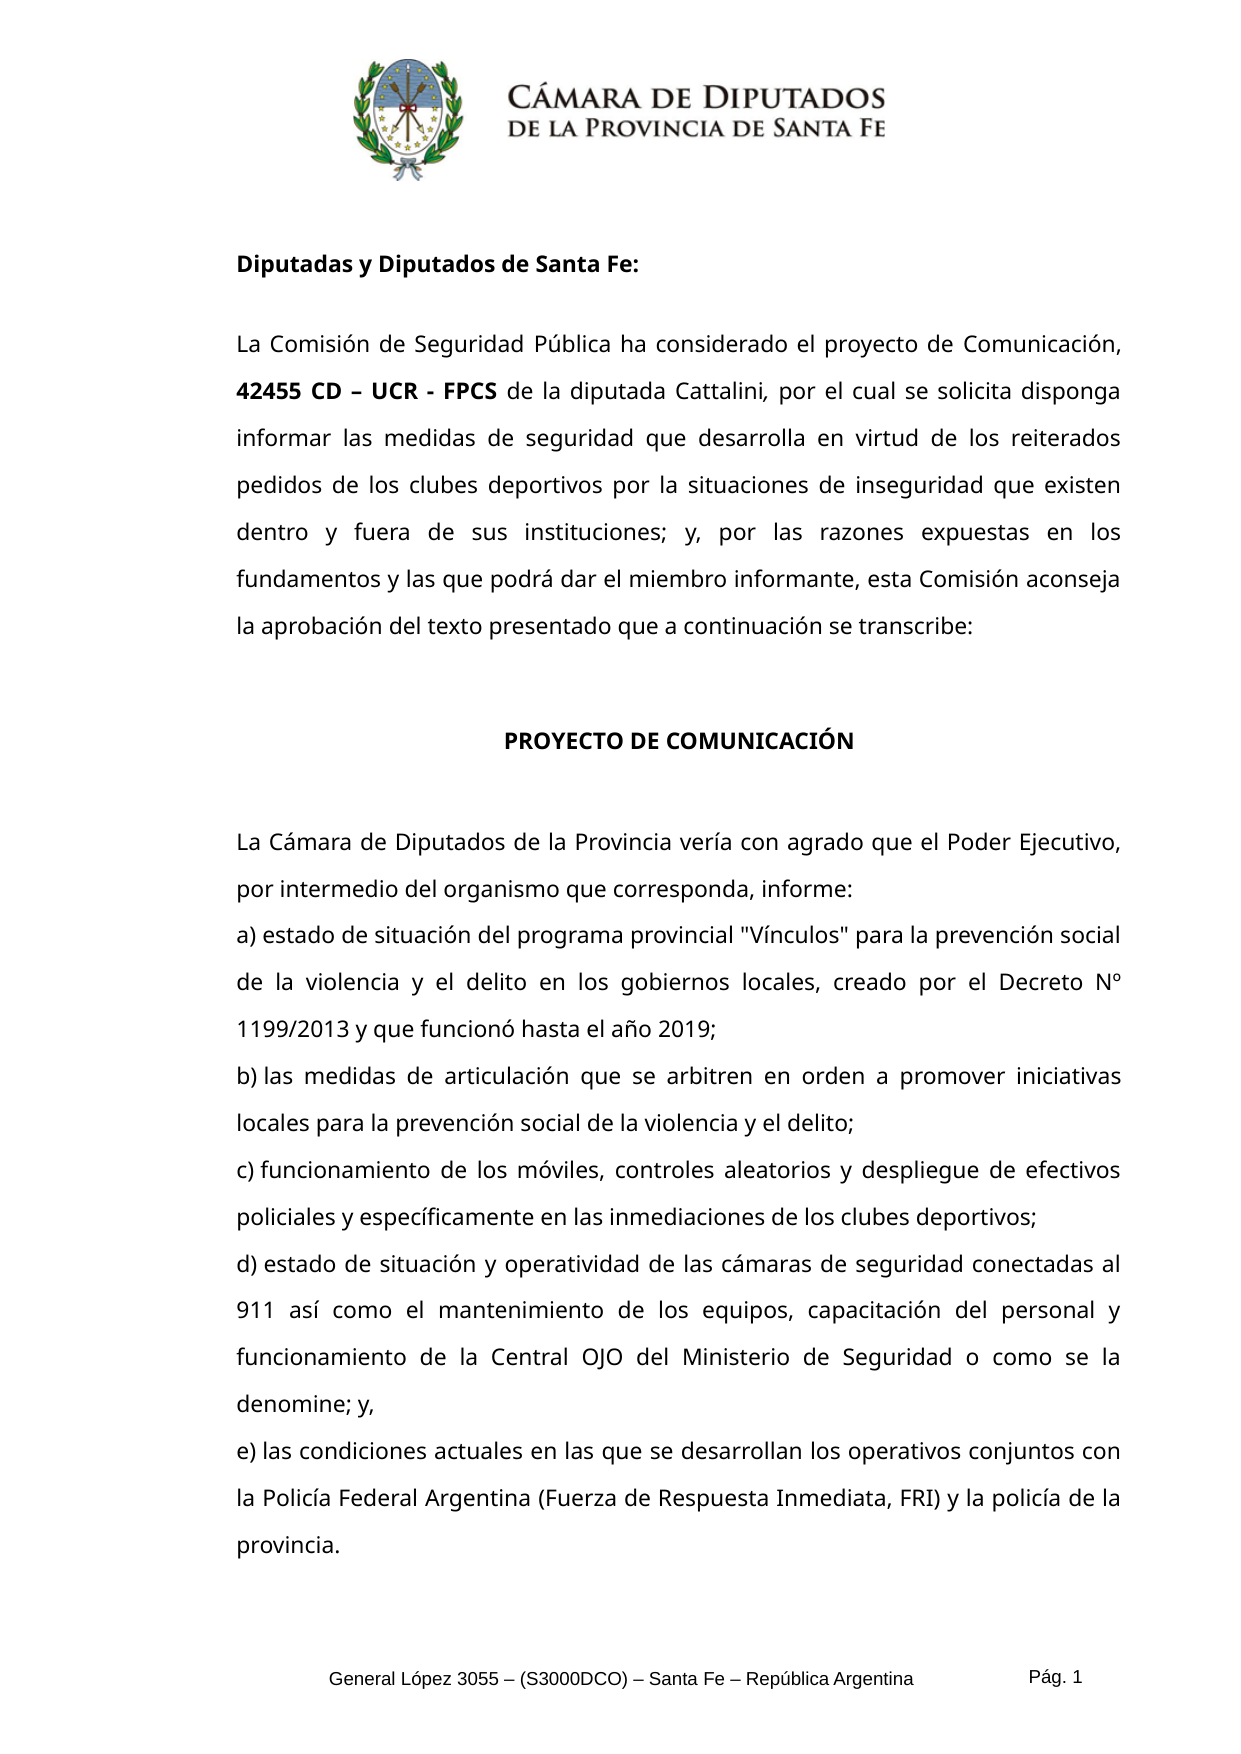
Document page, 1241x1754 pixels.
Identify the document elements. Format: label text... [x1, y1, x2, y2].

text La Cámara de Diputados de la Provincia vería con agrado que el Poder Ejecutivo, por intermedio del organismo que corresponda, informe: [236, 826, 1122, 904]
list estado de situación del programa provincial "Vínculos" para la prevención social de la violencia y el delito en los gobiernos locales, creado por el Decreto Nº 1199/2013 y que funcionó hasta el año 2019; [236, 919, 1122, 1044]
text PROYECTO DE COMUNICACIÓN [236, 725, 1122, 756]
list estado de situación y operatividad de las cámaras de seguridad conectadas al 911 así como el mantenimiento de los equipos, capacitación del personal y funcionamiento de la Central OJO del Ministerio de Seguridad o como se la denomine; y, [236, 1248, 1122, 1419]
text Diputadas y Diputados de Santa Fe: [236, 248, 1122, 279]
list las condiciones actuales en las que se desarrollan los operativos conjuntos con la Policía Federal Argentina (Fuerza de Respuesta Inmediata, FRI) y la policía de la provincia. [236, 1435, 1122, 1560]
list las medidas de articulación que se arbitren en orden a promover iniciativas locales para la prevención social de la violencia y el delito; [236, 1060, 1122, 1138]
text La Comisión de Seguridad Pública ha considerado el proyecto de Comunicación, 42455 CD – UCR - FPCS de la diputada Cattalini, por el cual se solicita disponga informar las medidas de seguridad que desarrolla en virtud de los reiterados pedidos de los clubes deportivos por la situaciones de inseguridad que existen dentro y fuera de sus instituciones; y, por las razones expuestas en los fundamentos y las que podrá dar el miembro informante, esta Comisión aconseja la aprobación del texto presentado que a continuación se transcribe: [236, 328, 1122, 641]
list funcionamiento de los móviles, controles aleatorios y despliegue de efectivos policiales y específicamente en las inmediaciones de los clubes deportivos; [236, 1154, 1122, 1232]
